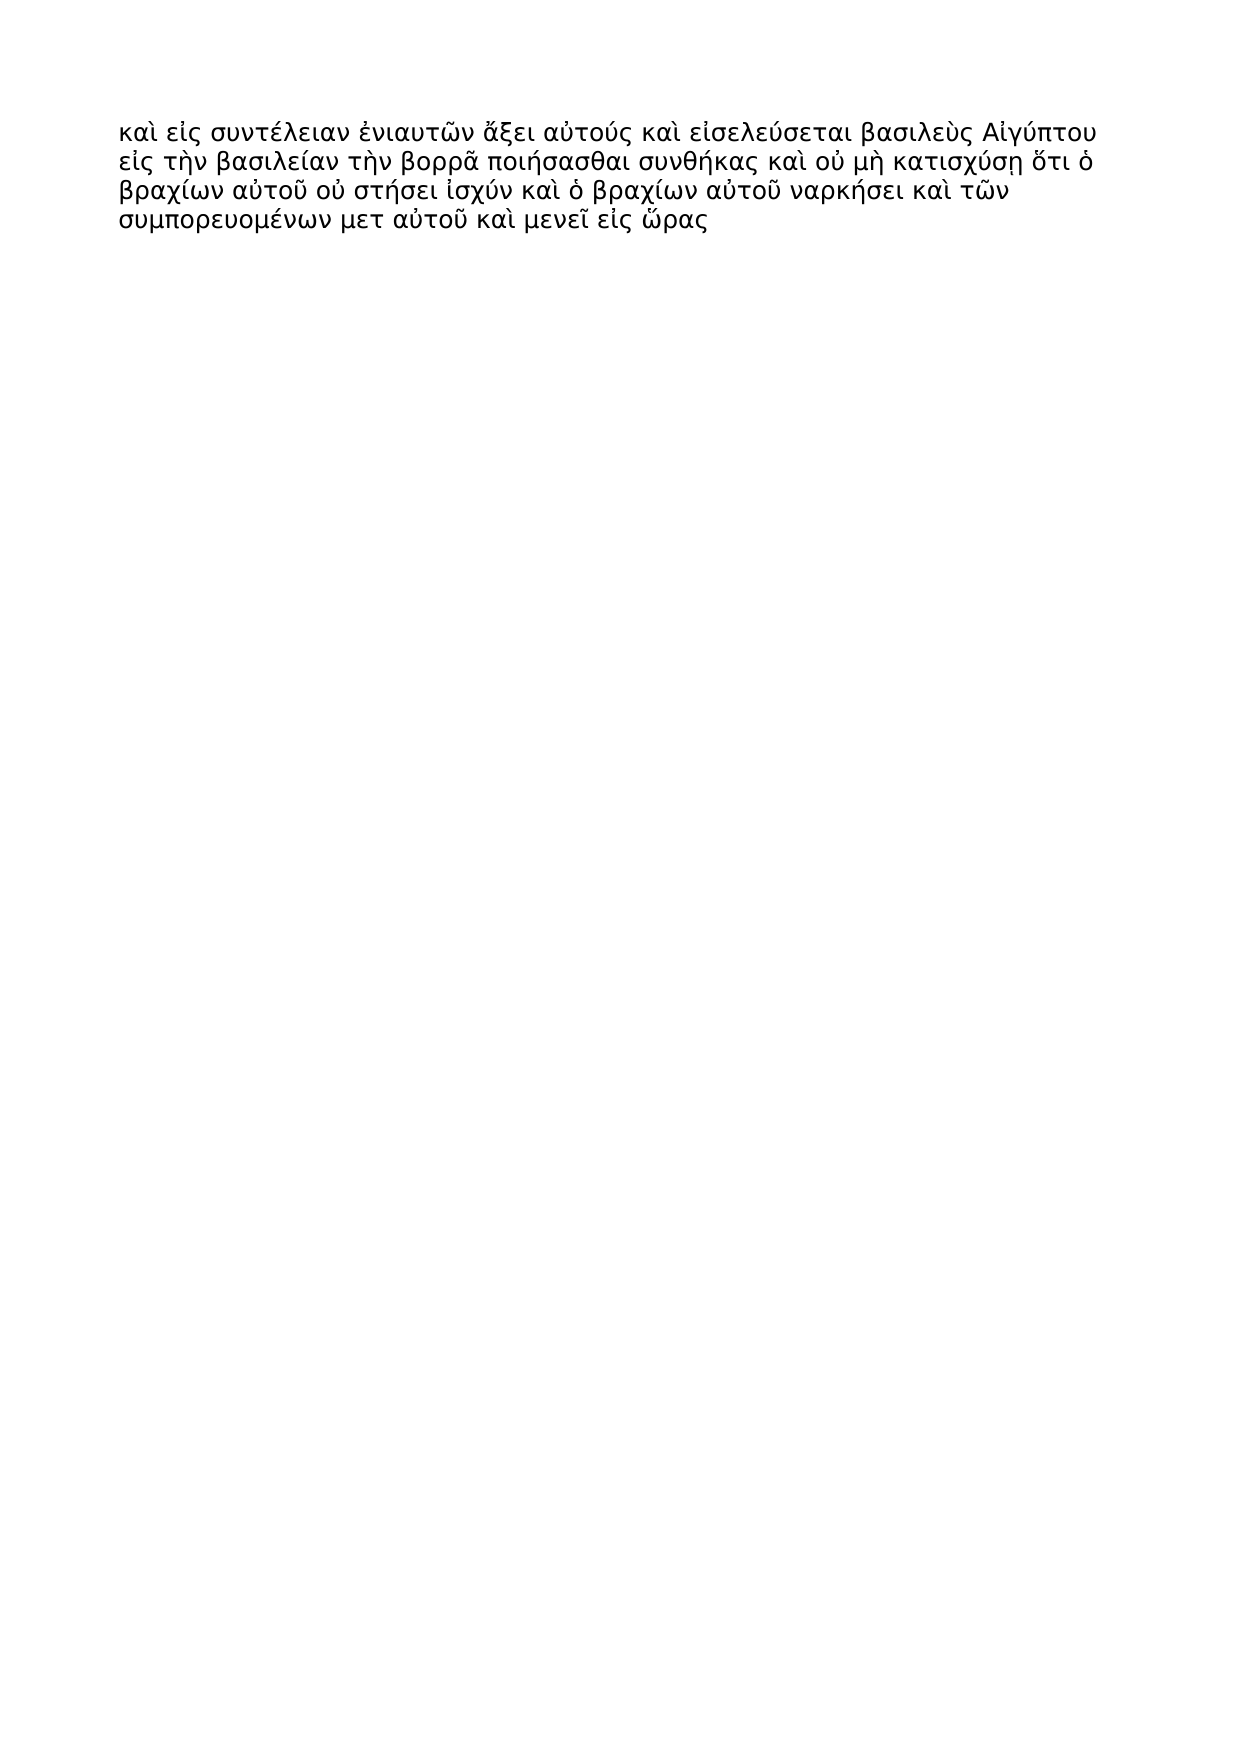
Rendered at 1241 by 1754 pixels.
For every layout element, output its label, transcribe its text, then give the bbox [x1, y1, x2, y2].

text καὶ εἰς συντέλειαν ἐνιαυτῶν ἄξει αὐτούς καὶ εἰσελεύσεται βασιλεὺς Αἰγύπτου εἰς τὴν βασιλείαν τὴν βορρᾶ ποιήσασθαι συνθήκας καὶ οὐ μὴ κατισχύσῃ ὅτι ὁ βραχίων αὐτοῦ οὐ στήσει ἰσχύν καὶ ὁ βραχίων αὐτοῦ ναρκήσει καὶ τῶν συμπορευομένων μετ αὐτοῦ καὶ μενεῖ εἰς ὥρας [118, 118, 1122, 235]
